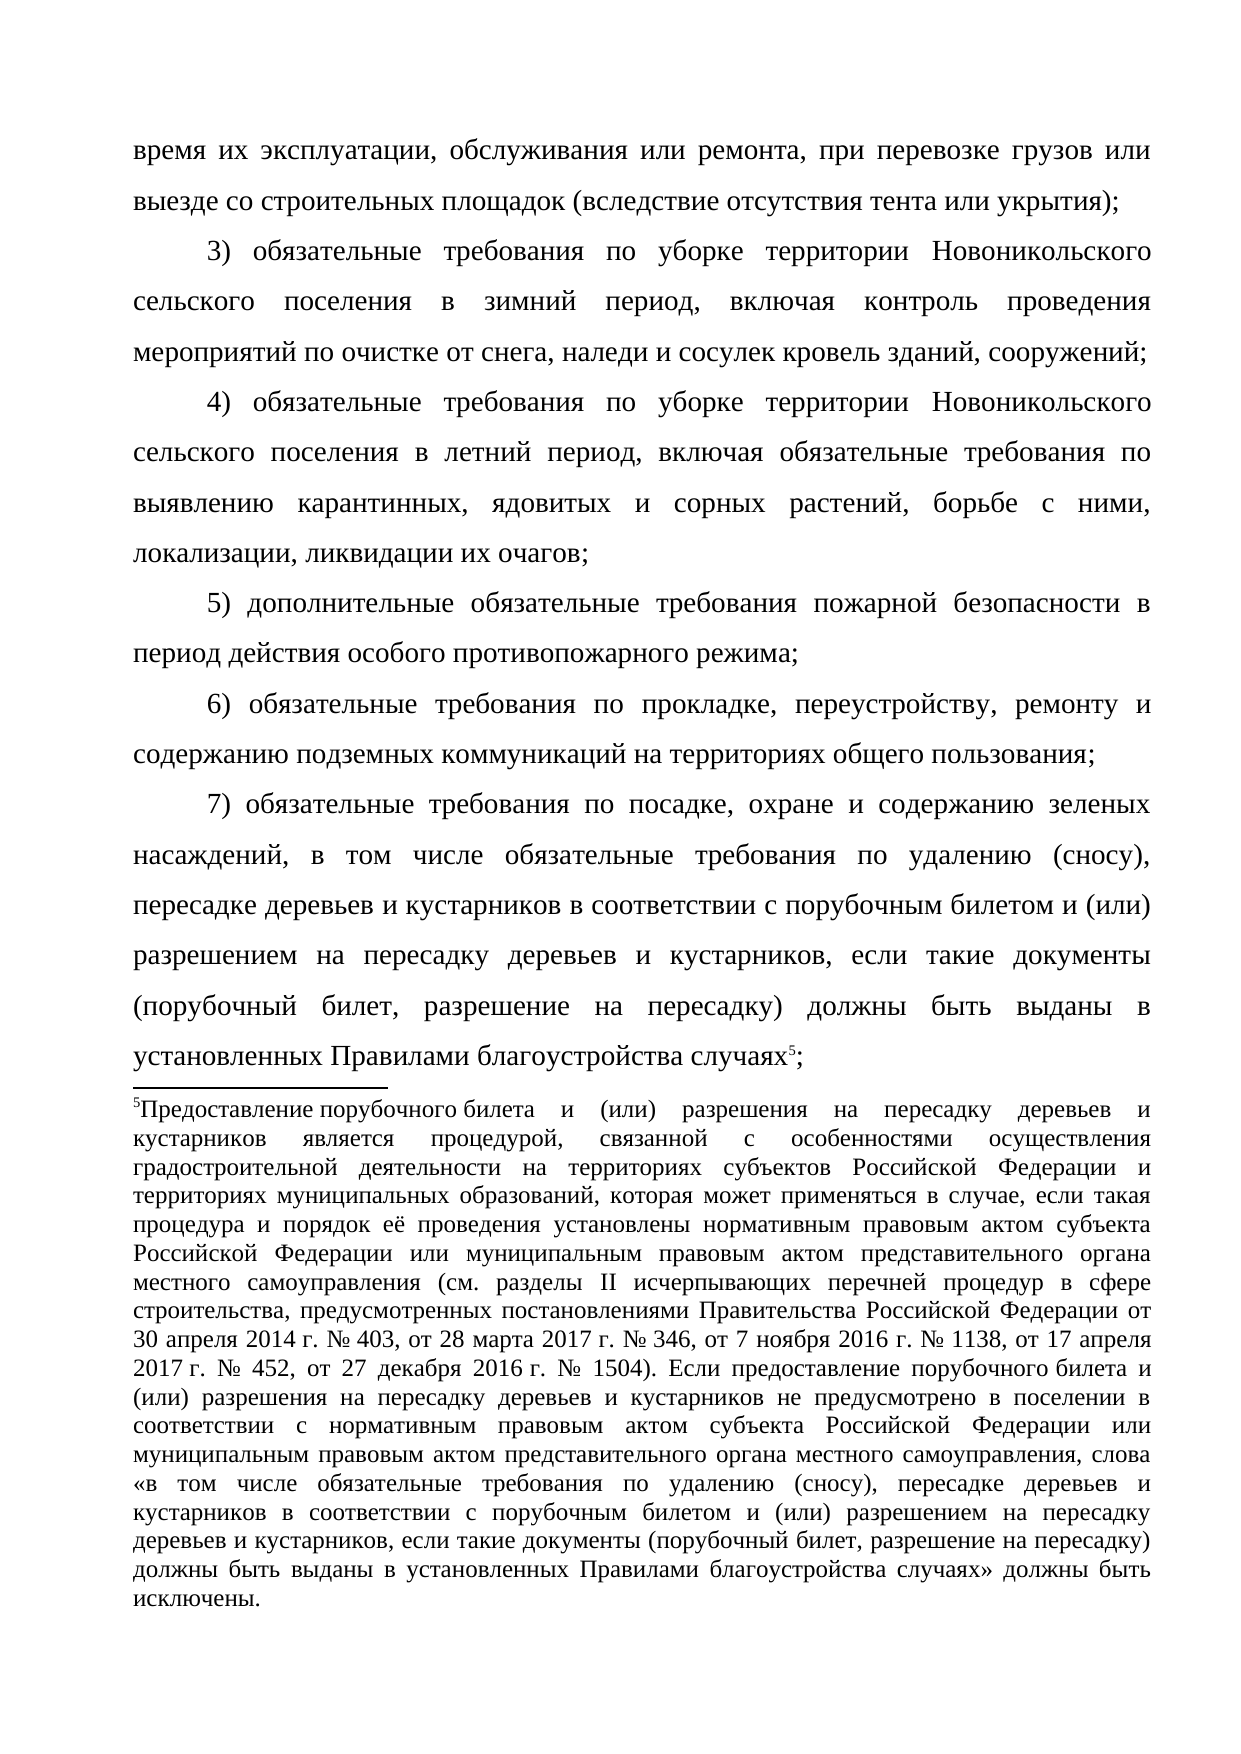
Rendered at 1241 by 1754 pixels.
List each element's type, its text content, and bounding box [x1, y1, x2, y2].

text 5) дополнительные обязательные требования пожарной безопасности в период действия особого противопожарного режима; [133, 585, 1152, 669]
text 7) обязательные требования по посадке, охране и содержанию зеленых насаждений, в том числе обязательные требования по удалению (сносу), пересадке деревьев и кустарников в соответствии с порубочным билетом и (или) разрешением на пересадку деревьев и кустарников, если такие документы (порубочный билет, разрешение на пересадку) должны быть выданы в установленных Правилами благоустройства случаях; [133, 787, 1152, 1072]
text Предоставление порубочного билета и (или) разрешения на пересадку деревьев и кустарников является процедурой, связанной с особенностями осуществления градостроительной деятельности на территориях субъектов Российской Федерации и территориях муниципальных образований, которая может применяться в случае, если такая процедура и порядок её проведения установлены нормативным правовым актом субъекта Российской Федерации или муниципальным правовым актом представительного органа местного самоуправления (см. разделы II исчерпывающих перечней процедур в сфере строительства, предусмотренных постановлениями Правительства Российской Федерации от 30 апреля 2014 г. № 403, от 28 марта 2017 г. № 346, от 7 ноября 2016 г. № 1138, от 17 апреля 2017 г. № 452, от 27 декабря 2016 г. № 1504). Если предоставление порубочного билета и (или) разрешения на пересадку деревьев и кустарников не предусмотрено в поселении в соответствии с нормативным правовым актом субъекта Российской Федерации или муниципальным правовым актом представительного органа местного самоуправления, слова «в том числе обязательные требования по удалению (сносу), пересадке деревьев и кустарников в соответствии с порубочным билетом и (или) разрешением на пересадку деревьев и кустарников, если такие документы (порубочный билет, разрешение на пересадку) должны быть выданы в установленных Правилами благоустройства случаях» должны быть исключены. [133, 1094, 1152, 1612]
text 3) обязательные требования по уборке территории Новоникольского сельского поселения в зимний период, включая контроль проведения мероприятий по очистке от снега, наледи и сосулек кровель зданий, сооружений; [133, 233, 1152, 367]
text 4) обязательные требования по уборке территории Новоникольского сельского поселения в летний период, включая обязательные требования по выявлению карантинных, ядовитых и сорных растений, борьбе с ними, локализации, ликвидации их очагов; [133, 384, 1152, 568]
text 6) обязательные требования по прокладке, переустройству, ремонту и содержанию подземных коммуникаций на территориях общего пользования; [133, 686, 1152, 770]
text время их эксплуатации, обслуживания или ремонта, при перевозке грузов или выезде со строительных площадок (вследствие отсутствия тента или укрытия); [133, 132, 1152, 216]
